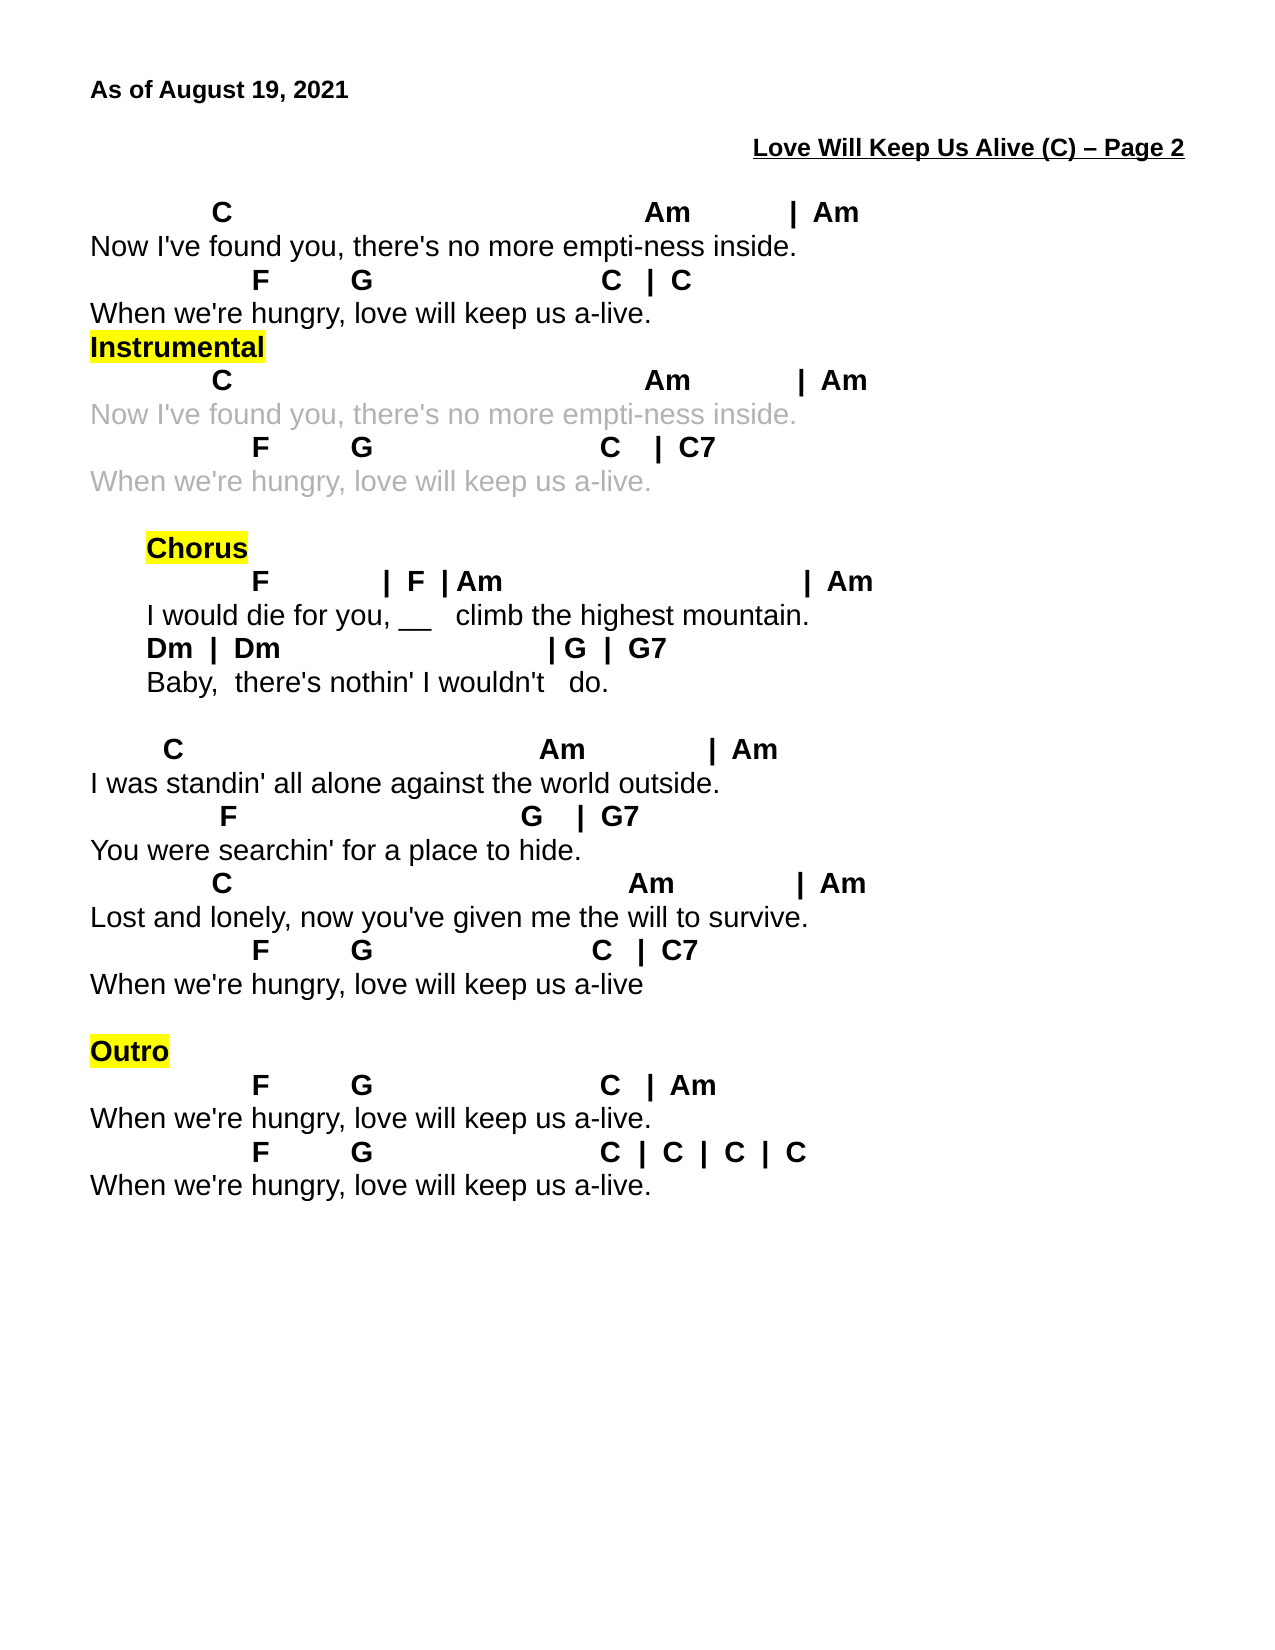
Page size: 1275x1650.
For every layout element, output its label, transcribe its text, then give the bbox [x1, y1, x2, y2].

text When we're hungry, love will keep us a-live. [90, 296, 1185, 330]
text C Am | Am [90, 732, 1185, 766]
text Instrumental [90, 330, 1185, 363]
text C Am | Am [90, 363, 1185, 397]
text F G C | C7 [90, 430, 1185, 464]
text Chorus [146, 531, 1185, 564]
text Now I've found you, there's no more empti-ness inside. [90, 229, 1185, 263]
text Love Will Keep Us Alive (C) – Page 2 [90, 133, 1185, 162]
text F | F | Am | Am [146, 564, 1185, 598]
text F G C | C7 [90, 933, 1185, 967]
text Dm | Dm | G | G7 [146, 632, 1185, 665]
text When we're hungry, love will keep us a-live. [90, 464, 1185, 497]
text When we're hungry, love will keep us a-live. [90, 1168, 1185, 1202]
text When we're hungry, love will keep us a-live [90, 967, 1185, 1001]
text Lost and lonely, now you've given me the will to survive. [90, 900, 1185, 933]
text Baby, there's nothin' I wouldn't do. [146, 665, 1185, 699]
text Now I've found you, there's no more empti-ness inside. [90, 397, 1185, 430]
text I was standin' all alone against the world outside. [90, 766, 1185, 799]
text I would die for you, __ climb the highest mountain. [146, 598, 1185, 632]
text F G C | C | C | C [90, 1135, 1185, 1168]
text C Am | Am [90, 196, 1185, 229]
text When we're hungry, love will keep us a-live. [90, 1101, 1185, 1135]
text C Am | Am [90, 866, 1185, 900]
text Outro [90, 1034, 1185, 1068]
text F G | G7 [90, 799, 1185, 833]
text F G C | Am [90, 1068, 1185, 1101]
text F G C | C [90, 263, 1185, 296]
text You were searchin' for a place to hide. [90, 833, 1185, 866]
